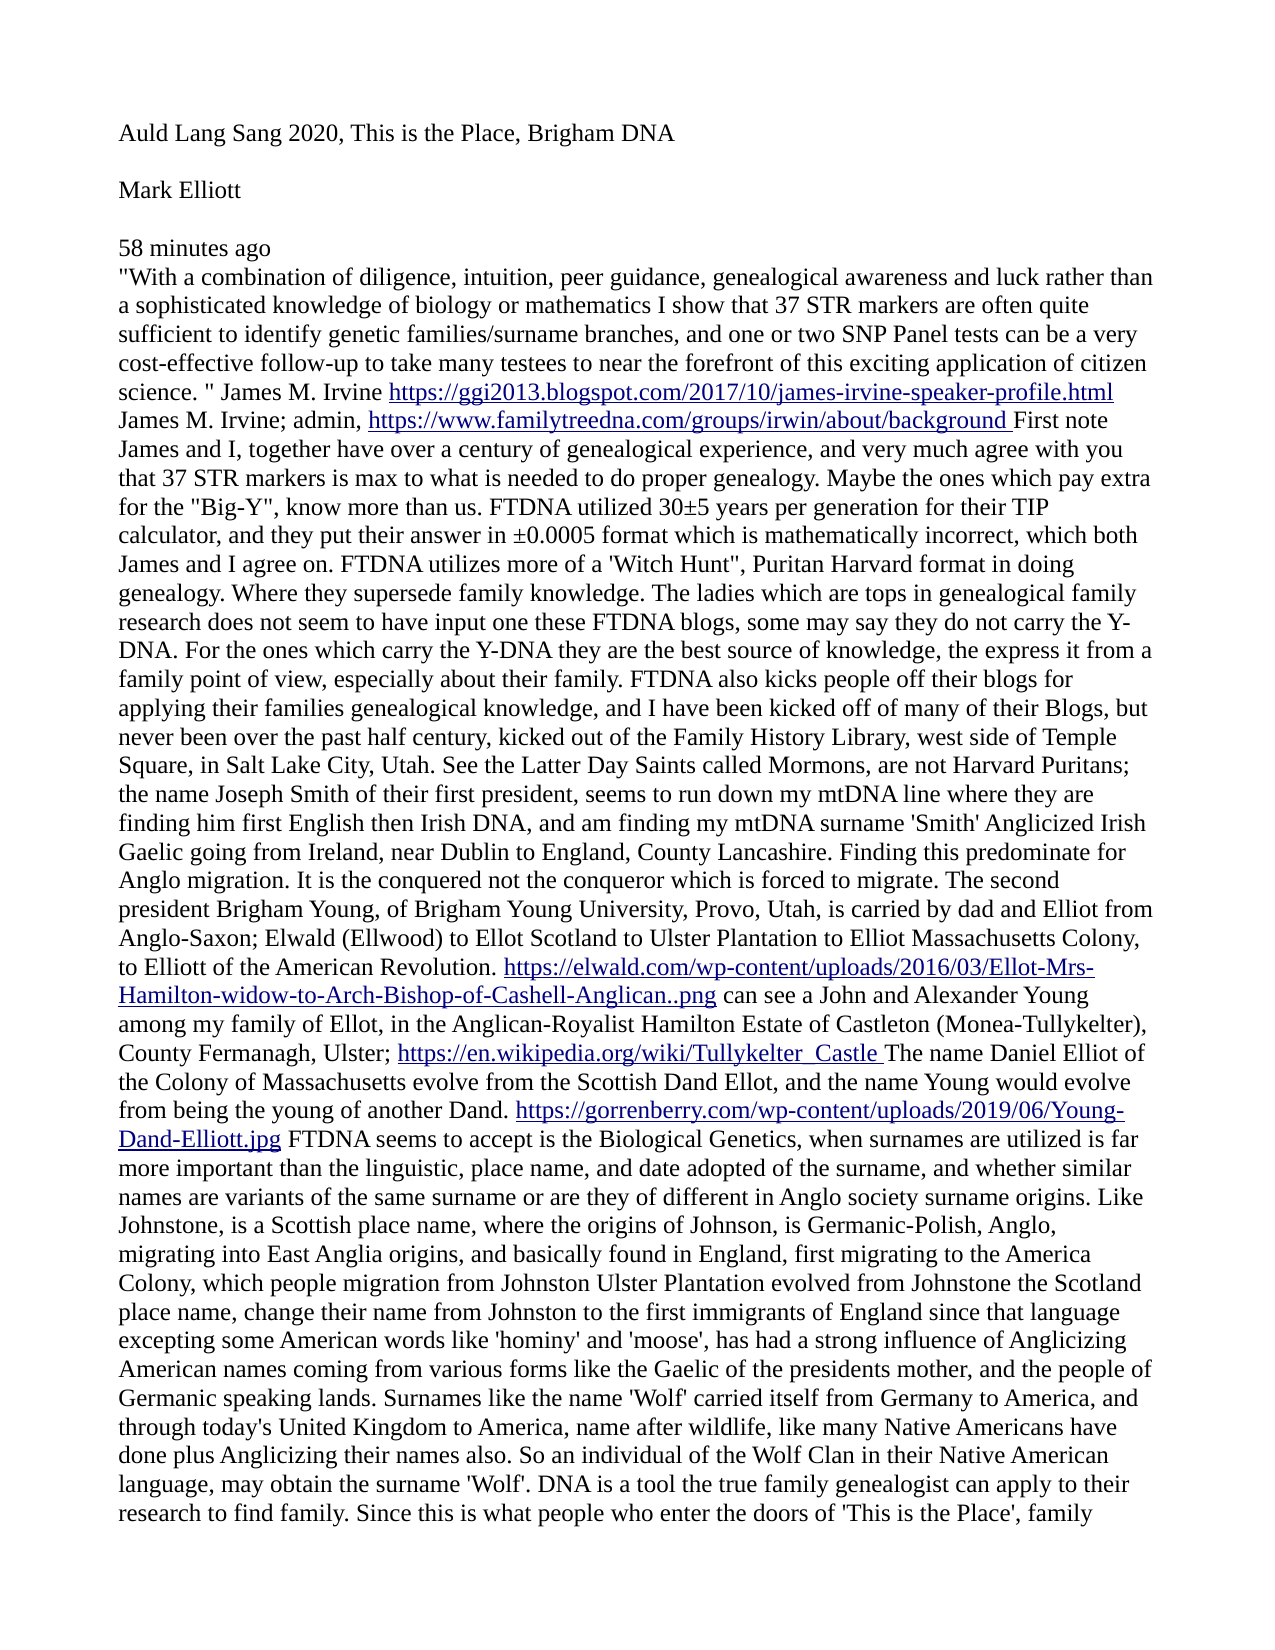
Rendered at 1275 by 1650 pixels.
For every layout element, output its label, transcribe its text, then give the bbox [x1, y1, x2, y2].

text 58 minutes ago [118, 233, 1157, 262]
text Mark Elliott [118, 176, 1157, 204]
text "With a combination of diligence, intuition, peer guidance, genealogical awareness and luck rather than a sophisticated knowledge of biology or mathematics I show that 37 STR markers are often quite sufficient to identify genetic families/surname branches, and one or two SNP Panel tests can be a very cost-effective follow-up to take many testees to near the forefront of this exciting application of citizen science. " James M. Irvine https://ggi2013.blogspot.com/2017/10/james-irvine-speaker-profile.html James M. Irvine; admin, https://www.familytreedna.com/groups/irwin/about/background First note James and I, together have over a century of genealogical experience, and very much agree with you that 37 STR markers is max to what is needed to do proper genealogy. Maybe the ones which pay extra for the "Big-Y", know more than us. FTDNA utilized 30±5 years per generation for their TIP calculator, and they put their answer in ±0.0005 format which is mathematically incorrect, which both James and I agree on. FTDNA utilizes more of a 'Witch Hunt", Puritan Harvard format in doing genealogy. Where they supersede family knowledge. The ladies which are tops in genealogical family research does not seem to have input one these FTDNA blogs, some may say they do not carry the Y-DNA. For the ones which carry the Y-DNA they are the best source of knowledge, the express it from a family point of view, especially about their family. FTDNA also kicks people off their blogs for applying their families genealogical knowledge, and I have been kicked off of many of their Blogs, but never been over the past half century, kicked out of the Family History Library, west side of Temple Square, in Salt Lake City, Utah. See the Latter Day Saints called Mormons, are not Harvard Puritans; the name Joseph Smith of their first president, seems to run down my mtDNA line where they are finding him first English then Irish DNA, and am finding my mtDNA surname 'Smith' Anglicized Irish Gaelic going from Ireland, near Dublin to England, County Lancashire. Finding this predominate for Anglo migration. It is the conquered not the conqueror which is forced to migrate. The second president Brigham Young, of Brigham Young University, Provo, Utah, is carried by dad and Elliot from Anglo-Saxon; Elwald (Ellwood) to Ellot Scotland to Ulster Plantation to Elliot Massachusetts Colony, to Elliott of the American Revolution. https://elwald.com/wp-content/uploads/2016/03/Ellot-Mrs-Hamilton-widow-to-Arch-Bishop-of-Cashell-Anglican..png can see a John and Alexander Young among my family of Ellot, in the Anglican-Royalist Hamilton Estate of Castleton (Monea-Tullykelter), County Fermanagh, Ulster; https://en.wikipedia.org/wiki/Tullykelter_Castle The name Daniel Elliot of the Colony of Massachusetts evolve from the Scottish Dand Ellot, and the name Young would evolve from being the young of another Dand. https://gorrenberry.com/wp-content/uploads/2019/06/Young-Dand-Elliott.jpg FTDNA seems to accept is the Biological Genetics, when surnames are utilized is far more important than the linguistic, place name, and date adopted of the surname, and whether similar names are variants of the same surname or are they of different in Anglo society surname origins. Like Johnstone, is a Scottish place name, where the origins of Johnson, is Germanic-Polish, Anglo, migrating into East Anglia origins, and basically found in England, first migrating to the America Colony, which people migration from Johnston Ulster Plantation evolved from Johnstone the Scotland place name, change their name from Johnston to the first immigrants of England since that language excepting some American words like 'hominy' and 'moose', has had a strong influence of Anglicizing American names coming from various forms like the Gaelic of the presidents mother, and the people of Germanic speaking lands. Surnames like the name 'Wolf' carried itself from Germany to America, and through today's United Kingdom to America, name after wildlife, like many Native Americans have done plus Anglicizing their names also. So an individual of the Wolf Clan in their Native American language, may obtain the surname 'Wolf'. DNA is a tool the true family genealogist can apply to their research to find family. Since this is what people who enter the doors of 'This is the Place', family [118, 262, 1157, 1527]
text Auld Lang Sang 2020, This is the Place, Brigham DNA [118, 118, 1157, 147]
